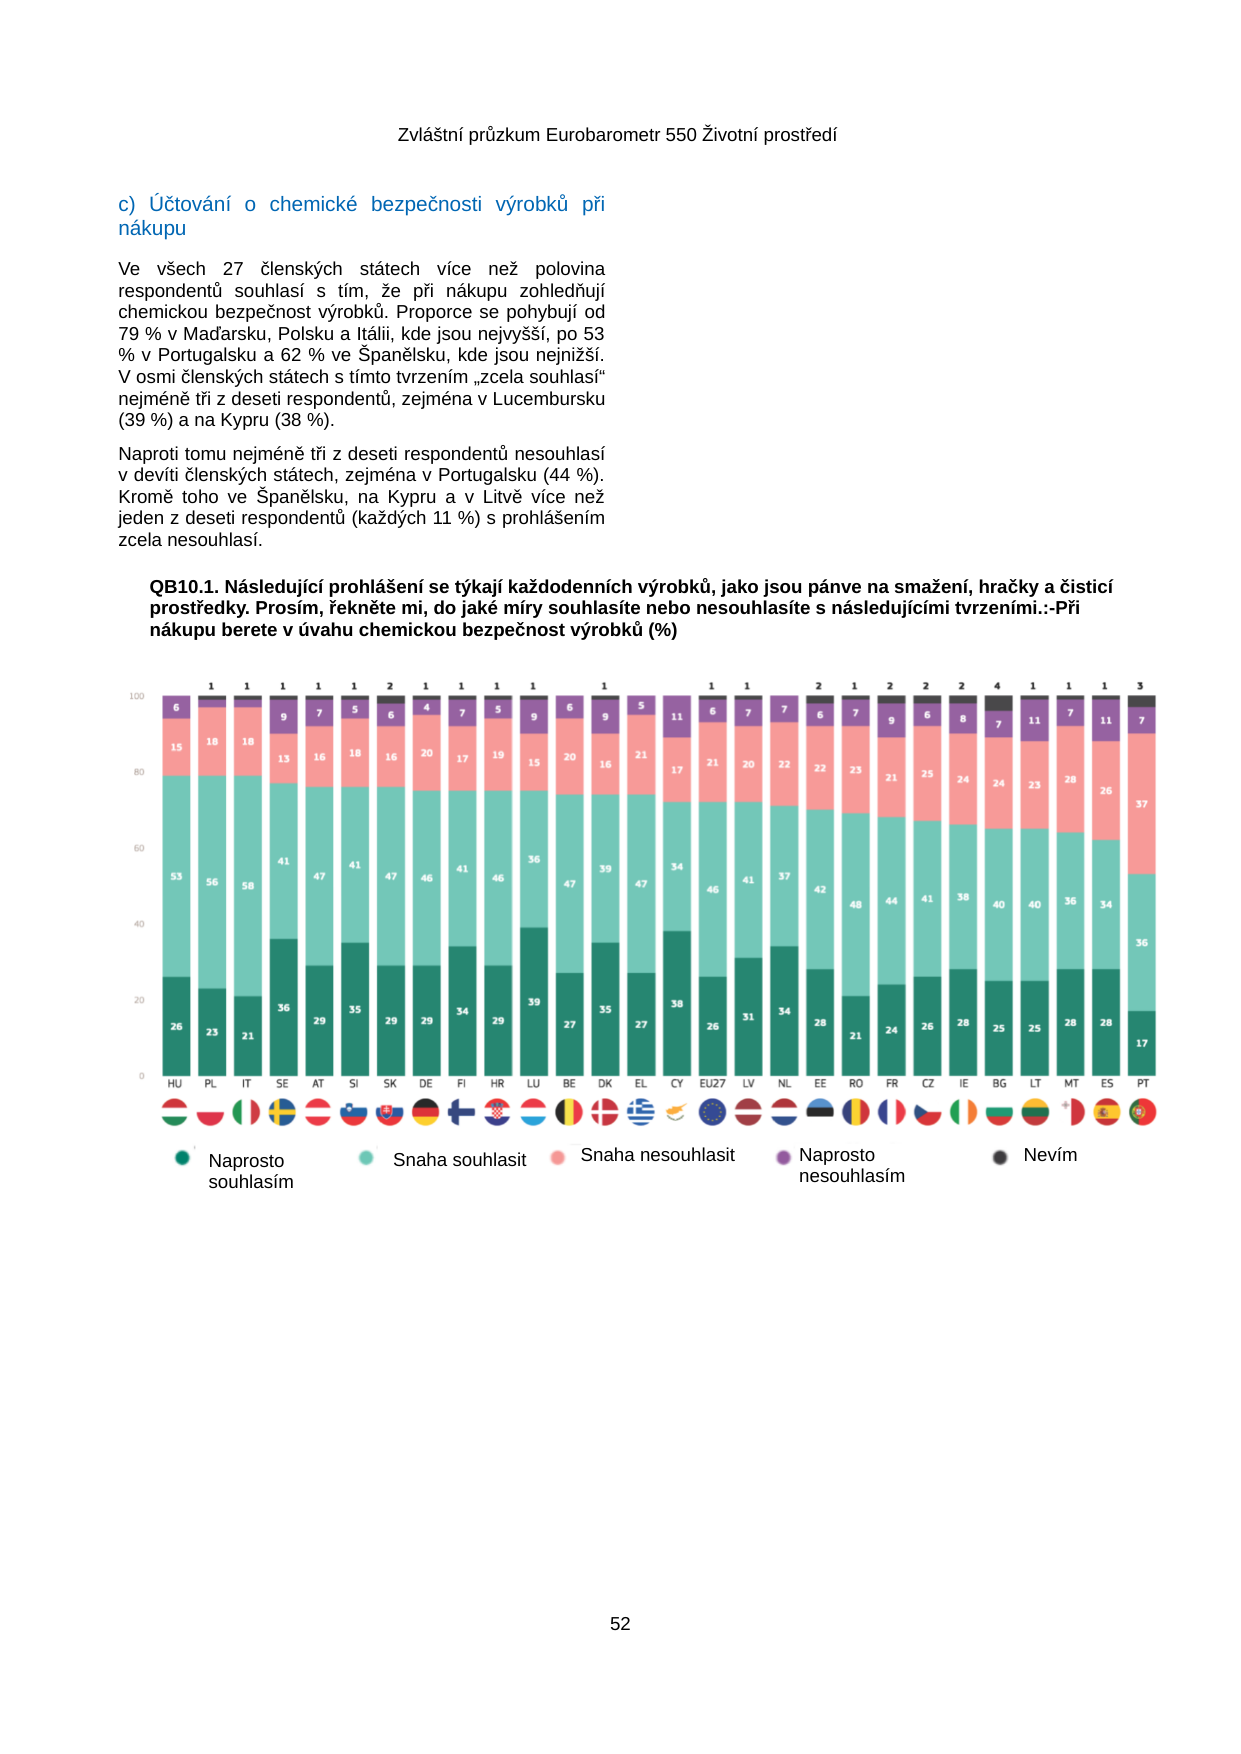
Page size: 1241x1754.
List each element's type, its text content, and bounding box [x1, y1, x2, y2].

picture [118, 675, 1168, 1131]
text Ve všech 27 členských státech více než polovina respondentů souhlasí s tím, že při nákupu zohledňují chemickou bezpečnost výrobků. Proporce se pohybují od 79 % v Maďarsku, Polsku a Itálii, kde jsou nejvyšší, po 53 % v Portugalsku a 62 % ve Španělsku, kde jsou nejnižší. V osmi členských státech s tímto tvrzením „zcela souhlasí“ nejméně tři z deseti respondentů, zejména v Lucembursku (39 %) a na Kypru (38 %). [118, 258, 605, 431]
subtitle c) Účtování o chemické bezpečnosti výrobků při nákupu [118, 192, 605, 239]
picture [164, 1136, 1009, 1172]
text Naproti tomu nejméně tři z deseti respondentů nesouhlasí v devíti členských státech, zejména v Portugalsku (44 %). Kromě toho ve Španělsku, na Kypru a v Litvě více než jeden z deseti respondentů (každých 11 %) s prohlášením zcela nesouhlasí. [118, 442, 605, 550]
